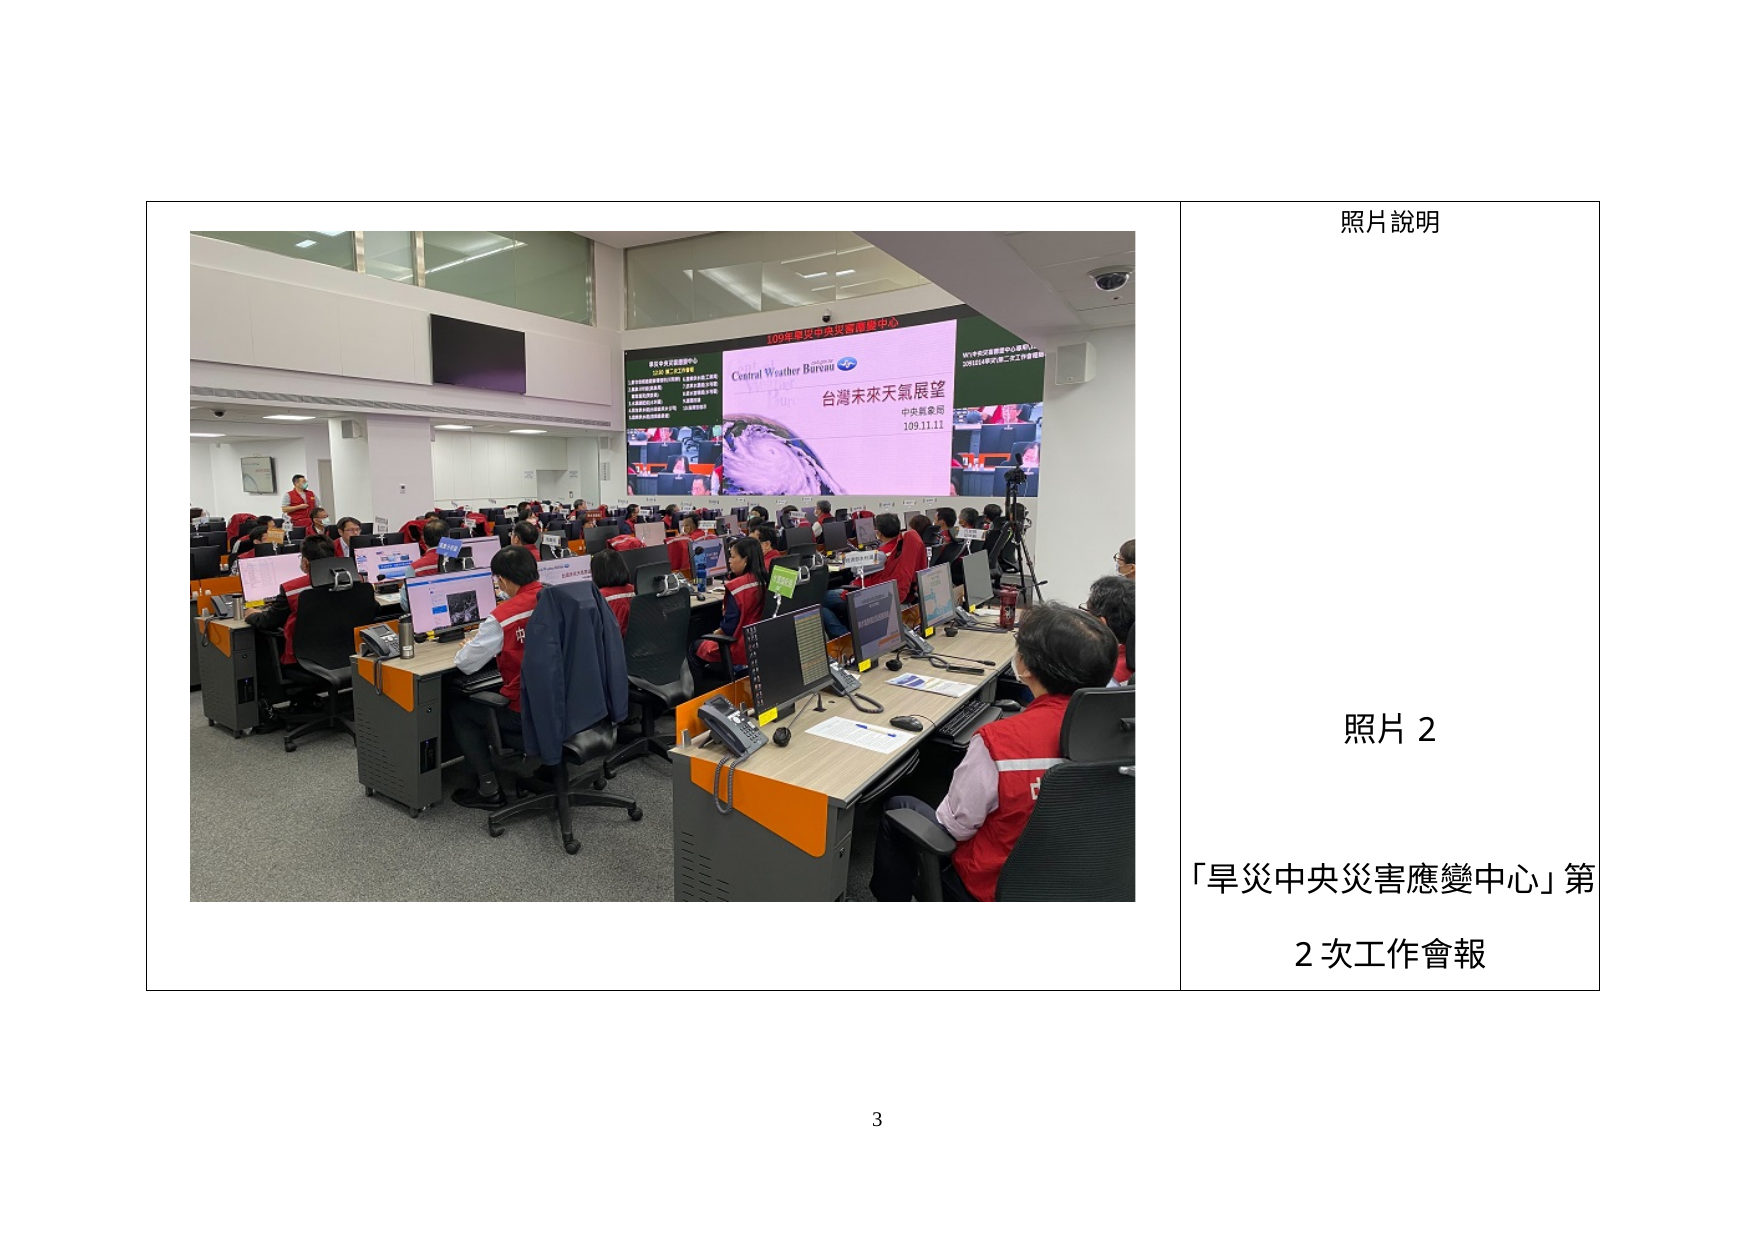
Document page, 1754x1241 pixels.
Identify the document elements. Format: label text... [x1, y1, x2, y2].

table_header 照片說明 照片2 「旱災中央災害應變中心」第2次工作會報 [1181, 202, 1599, 990]
table_header [147, 202, 1180, 990]
picture [190, 231, 1136, 902]
